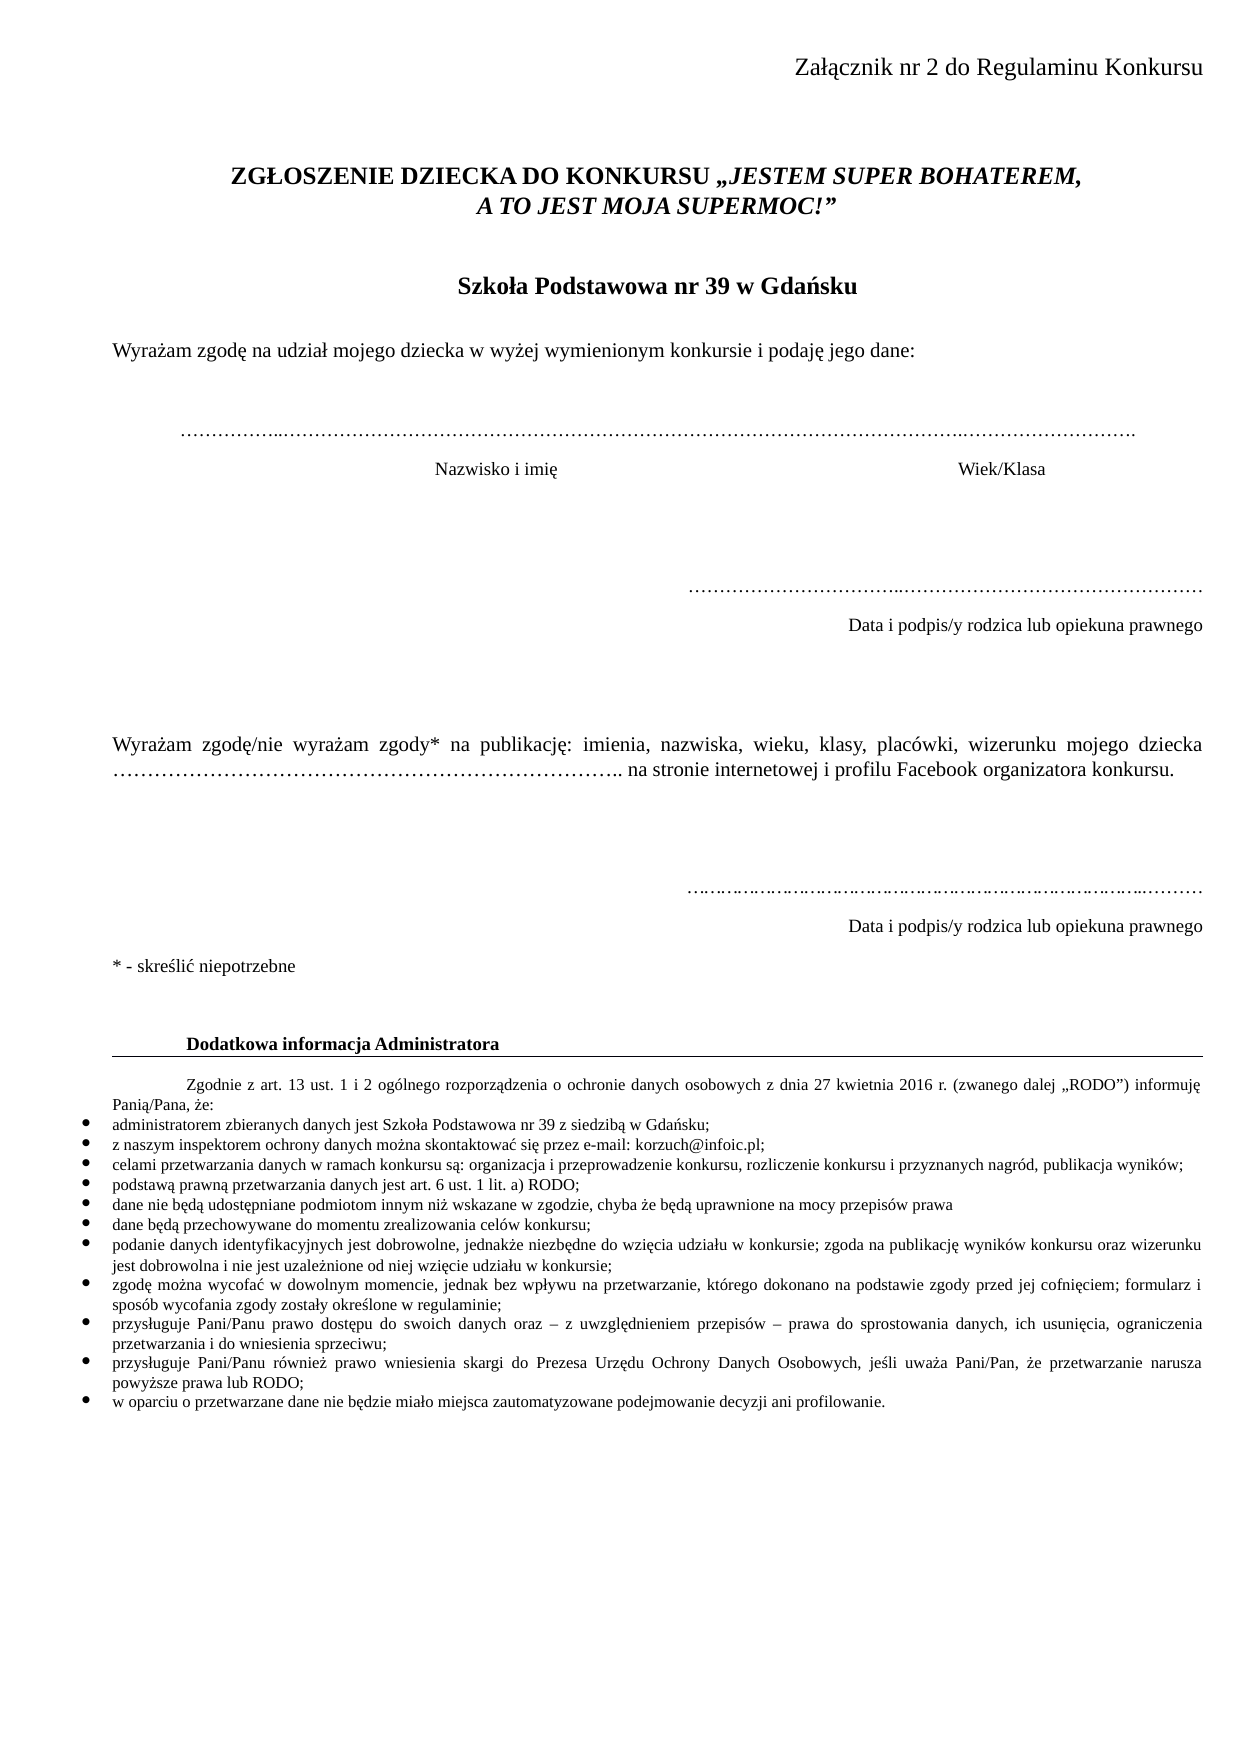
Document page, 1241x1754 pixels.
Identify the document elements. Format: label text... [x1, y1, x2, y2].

list zgodę można wycofać w dowolnym momencie, jednak bez wpływu na przetwarzanie, którego dokonano na podstawie zgody przed jej cofnięciem; formularz i sposób wycofania zgody zostały określone w regulaminie; [82, 1274, 1203, 1314]
list dane będą przechowywane do momentu zrealizowania celów konkursu; [82, 1215, 1203, 1235]
text ………………………………………………………………………..……… [112, 876, 1203, 898]
list przysługuje Pani/Panu prawo dostępu do swoich danych oraz – z uwzględnieniem przepisów – prawa do sprostowania danych, ich usunięcia, ograniczenia przetwarzania i do wniesienia sprzeciwu; [82, 1314, 1203, 1353]
text Data i podpis/y rodzica lub opiekuna prawnego [112, 915, 1203, 937]
text Wyrażam zgodę na udział mojego dziecka w wyżej wymienionym konkursie i podaję jego dane: [112, 338, 1203, 362]
list z naszym inspektorem ochrony danych można skontaktować się przez e-mail: korzuch@infoic.pl; [82, 1135, 1203, 1155]
list w oparciu o przetwarzane dane nie będzie miało miejsca zautomatyzowane podejmowanie decyzji ani profilowanie. [82, 1392, 1203, 1412]
text Zgodnie z art. 13 ust. 1 i 2 ogólnego rozporządzenia o ochronie danych osobowych z dnia 27 kwietnia 2016 r. (zwanego dalej „RODO”) informuję Panią/Pana, że: [112, 1075, 1203, 1114]
text ZGŁOSZENIE DZIECKA DO KONKURSU „JESTEM SUPER BOHATEREM, A TO JEST MOJA SUPERMOC!” [112, 161, 1203, 220]
list administratorem zbieranych danych jest Szkoła Podstawowa nr 39 z siedzibą w Gdańsku; [82, 1114, 1203, 1135]
text ……………..……………………………………………………………………………………………….………………………. [112, 419, 1203, 441]
text Szkoła Podstawowa nr 39 w Gdańsku [112, 271, 1203, 300]
list celami przetwarzania danych w ramach konkursu są: organizacja i przeprowadzenie konkursu, rozliczenie konkursu i przyznanych nagród, publikacja wyników; [82, 1155, 1203, 1175]
text Załącznik nr 2 do Regulaminu Konkursu [38, 52, 1203, 81]
list dane nie będą udostępniane podmiotom innym niż wskazane w zgodzie, chyba że będą uprawnione na mocy przepisów prawa [82, 1195, 1203, 1215]
list podanie danych identyfikacyjnych jest dobrowolne, jednakże niezbędne do wzięcia udziału w konkursie; zgoda na publikację wyników konkursu oraz wizerunku jest dobrowolna i nie jest uzależnione od niej wzięcie udziału w konkursie; [82, 1235, 1203, 1274]
list przysługuje Pani/Panu również prawo wniesienia skargi do Prezesa Urzędu Ochrony Danych Osobowych, jeśli uważa Pani/Pan, że przetwarzanie narusza powyższe prawa lub RODO; [82, 1353, 1203, 1392]
text ……………………………..………………………………………… [112, 575, 1203, 597]
text Nazwisko i imię Wiek/Klasa [112, 458, 1203, 480]
text Dodatkowa informacja Administratora [112, 1033, 1203, 1056]
list podstawą prawną przetwarzania danych jest art. 6 ust. 1 lit. a) RODO; [82, 1175, 1203, 1195]
text * - skreślić niepotrzebne [112, 954, 1203, 976]
text Data i podpis/y rodzica lub opiekuna prawnego [112, 614, 1203, 636]
text Wyrażam zgodę/nie wyrażam zgody* na publikację: imienia, nazwiska, wieku, klasy, placówki, wizerunku mojego dziecka ……………………………………………………………….. na stronie internetowej i profilu Facebook organizatora konkursu. [112, 732, 1203, 781]
